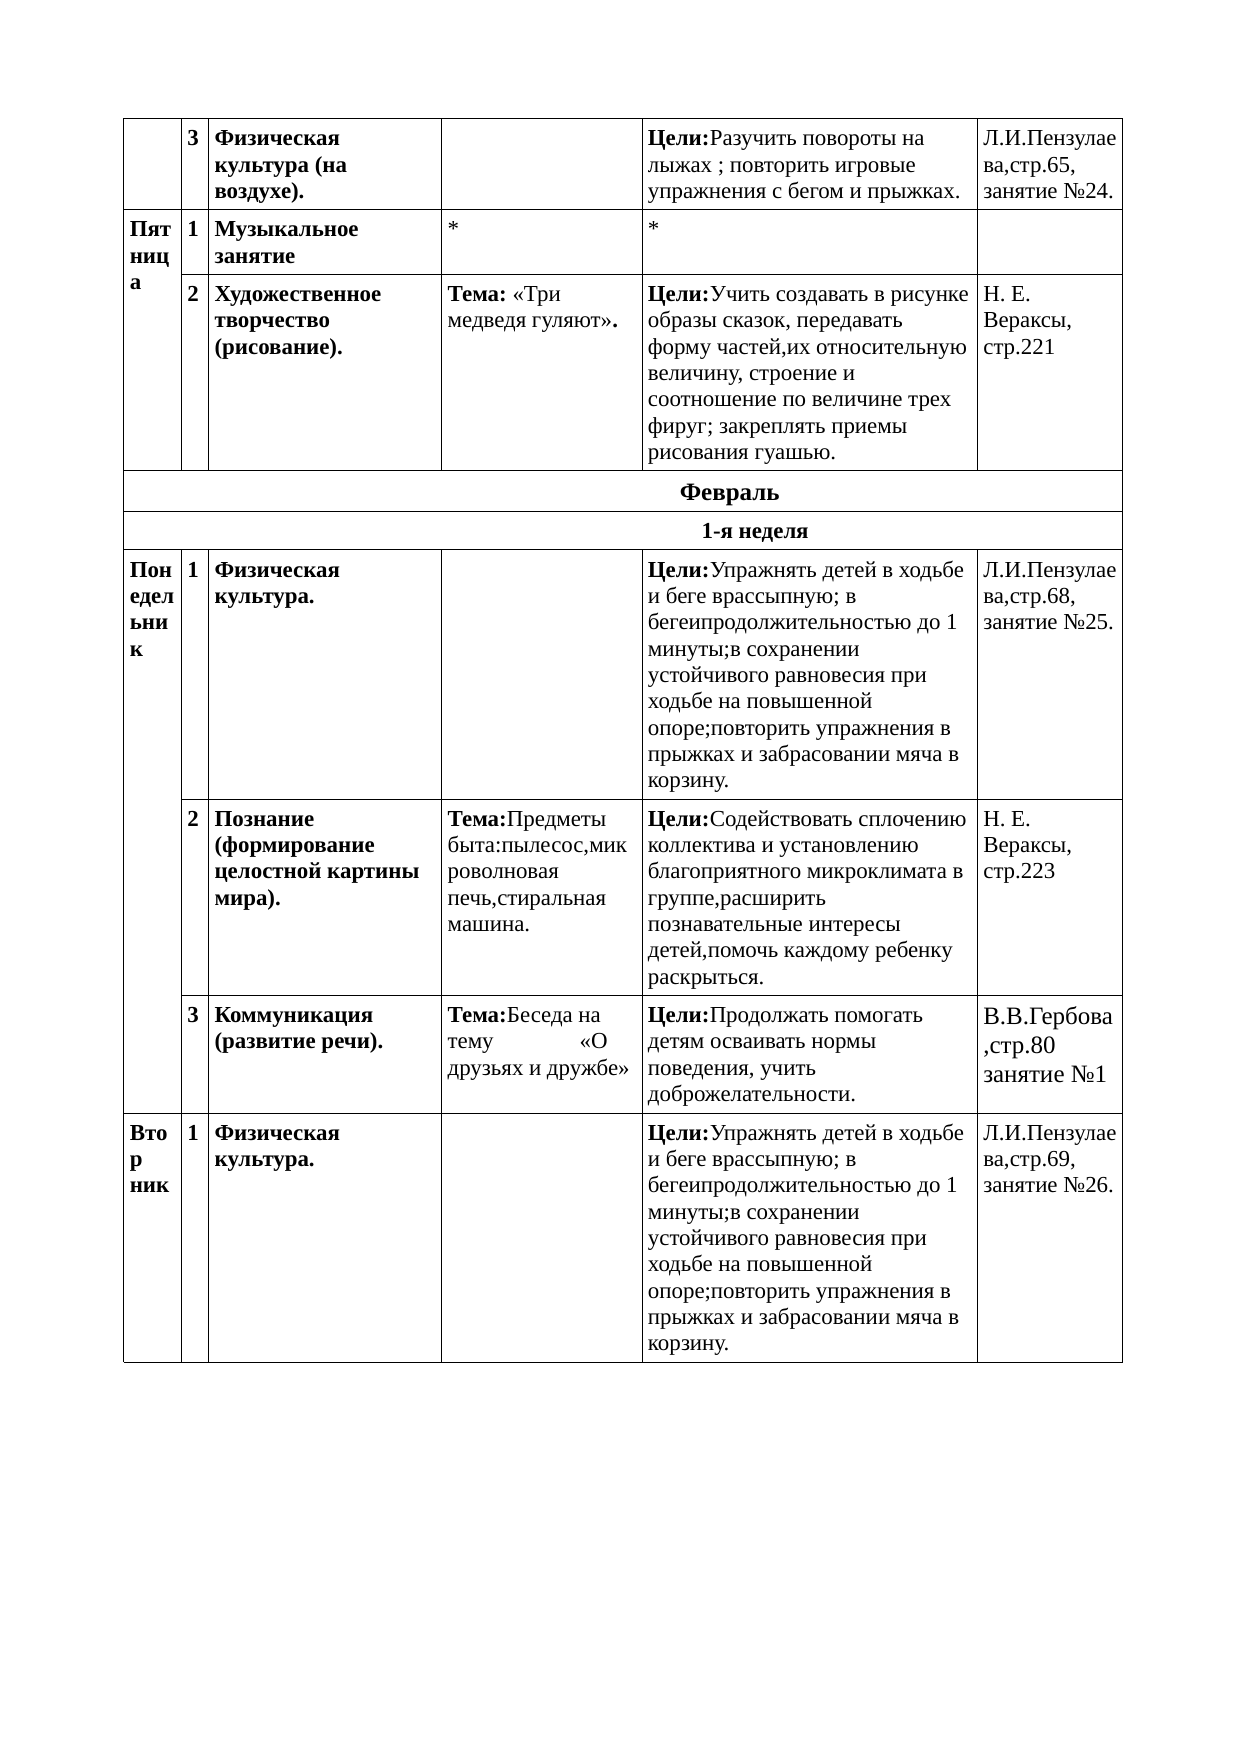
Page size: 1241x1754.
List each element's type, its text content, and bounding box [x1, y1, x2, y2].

table_cell Л.И.Пензулаева,стр.68, занятие №25. [978, 550, 1122, 798]
table_cell Цели:Учить создавать в рисунке образы сказок, передавать форму частей,их относительную величину, строение и соотношение по величине трех фируг; закреплять приемы рисования гуашью. [643, 275, 977, 470]
table_cell Тема:Беседа на тему «О друзьях и дружбе» [442, 996, 642, 1112]
table_cell Физическая культура. [209, 550, 441, 798]
table_cell 2 [182, 275, 208, 470]
table_cell Физическая культура. [209, 1114, 441, 1362]
table_cell 2 [182, 800, 208, 995]
table_cell [978, 210, 1122, 274]
table_cell В.В.Гербова,стр.80 занятие №1 [978, 996, 1122, 1112]
table_cell Цели:Упражнять детей в ходьбе и беге врассыпную; в бегеипродолжительностью до 1 минуты;в сохранении устойчивого равновесия при ходьбе на повышенной опоре;повторить упражнения в прыжках и забрасовании мяча в корзину. [643, 550, 977, 798]
table_cell 1 [182, 550, 208, 798]
table_cell 1-я неделя [124, 512, 1122, 549]
table_cell Л.И.Пензулаева,стр.65, занятие №24. [978, 119, 1122, 209]
table_cell Цели:Упражнять детей в ходьбе и беге врассыпную; в бегеипродолжительностью до 1 минуты;в сохранении устойчивого равновесия при ходьбе на повышенной опоре;повторить упражнения в прыжках и забрасовании мяча в корзину. [643, 1114, 977, 1362]
table_cell [442, 550, 642, 798]
table_cell * [442, 210, 642, 274]
table_cell * [643, 210, 977, 274]
table_cell 1 [182, 210, 208, 274]
table_cell Понедельник [124, 550, 181, 1112]
table_cell Физическая культура (на воздухе). [209, 119, 441, 209]
table_cell Цели:Продолжать помогать детям осваивать нормы поведения, учить доброжелательности. [643, 996, 977, 1112]
table_cell Цели:Содействовать сплочению коллектива и установлению благоприятного микроклимата в группе,расширить познавательные интересы детей,помочь каждому ребенку раскрыться. [643, 800, 977, 995]
table_cell Н. Е. Вераксы, стр.223 [978, 800, 1122, 995]
table_cell Тема: «Три медведя гуляют». [442, 275, 642, 470]
table_cell 3 [182, 119, 208, 209]
table_cell Втор ник [124, 1114, 181, 1362]
table_cell Пят ница [124, 210, 181, 470]
table_cell [442, 119, 642, 209]
table_cell Тема:Предметы быта:пылесос,микроволновая печь,стиральная машина. [442, 800, 642, 995]
table_cell 1 [182, 1114, 208, 1362]
table_cell Познание (формирование целостной картины мира). [209, 800, 441, 995]
table_cell Музыкальное занятие [209, 210, 441, 274]
table_cell Л.И.Пензулаева,стр.69, занятие №26. [978, 1114, 1122, 1362]
table_cell [442, 1114, 642, 1362]
table_cell Цели:Разучить повороты на лыжах ; повторить игровые упражнения с бегом и прыжках. [643, 119, 977, 209]
table_cell Коммуникация (развитие речи). [209, 996, 441, 1112]
table_cell [124, 119, 181, 209]
table_cell Художественное творчество (рисование). [209, 275, 441, 470]
table_cell Н. Е. Вераксы, стр.221 [978, 275, 1122, 470]
table_cell Февраль [124, 471, 1122, 511]
table_cell 3 [182, 996, 208, 1112]
